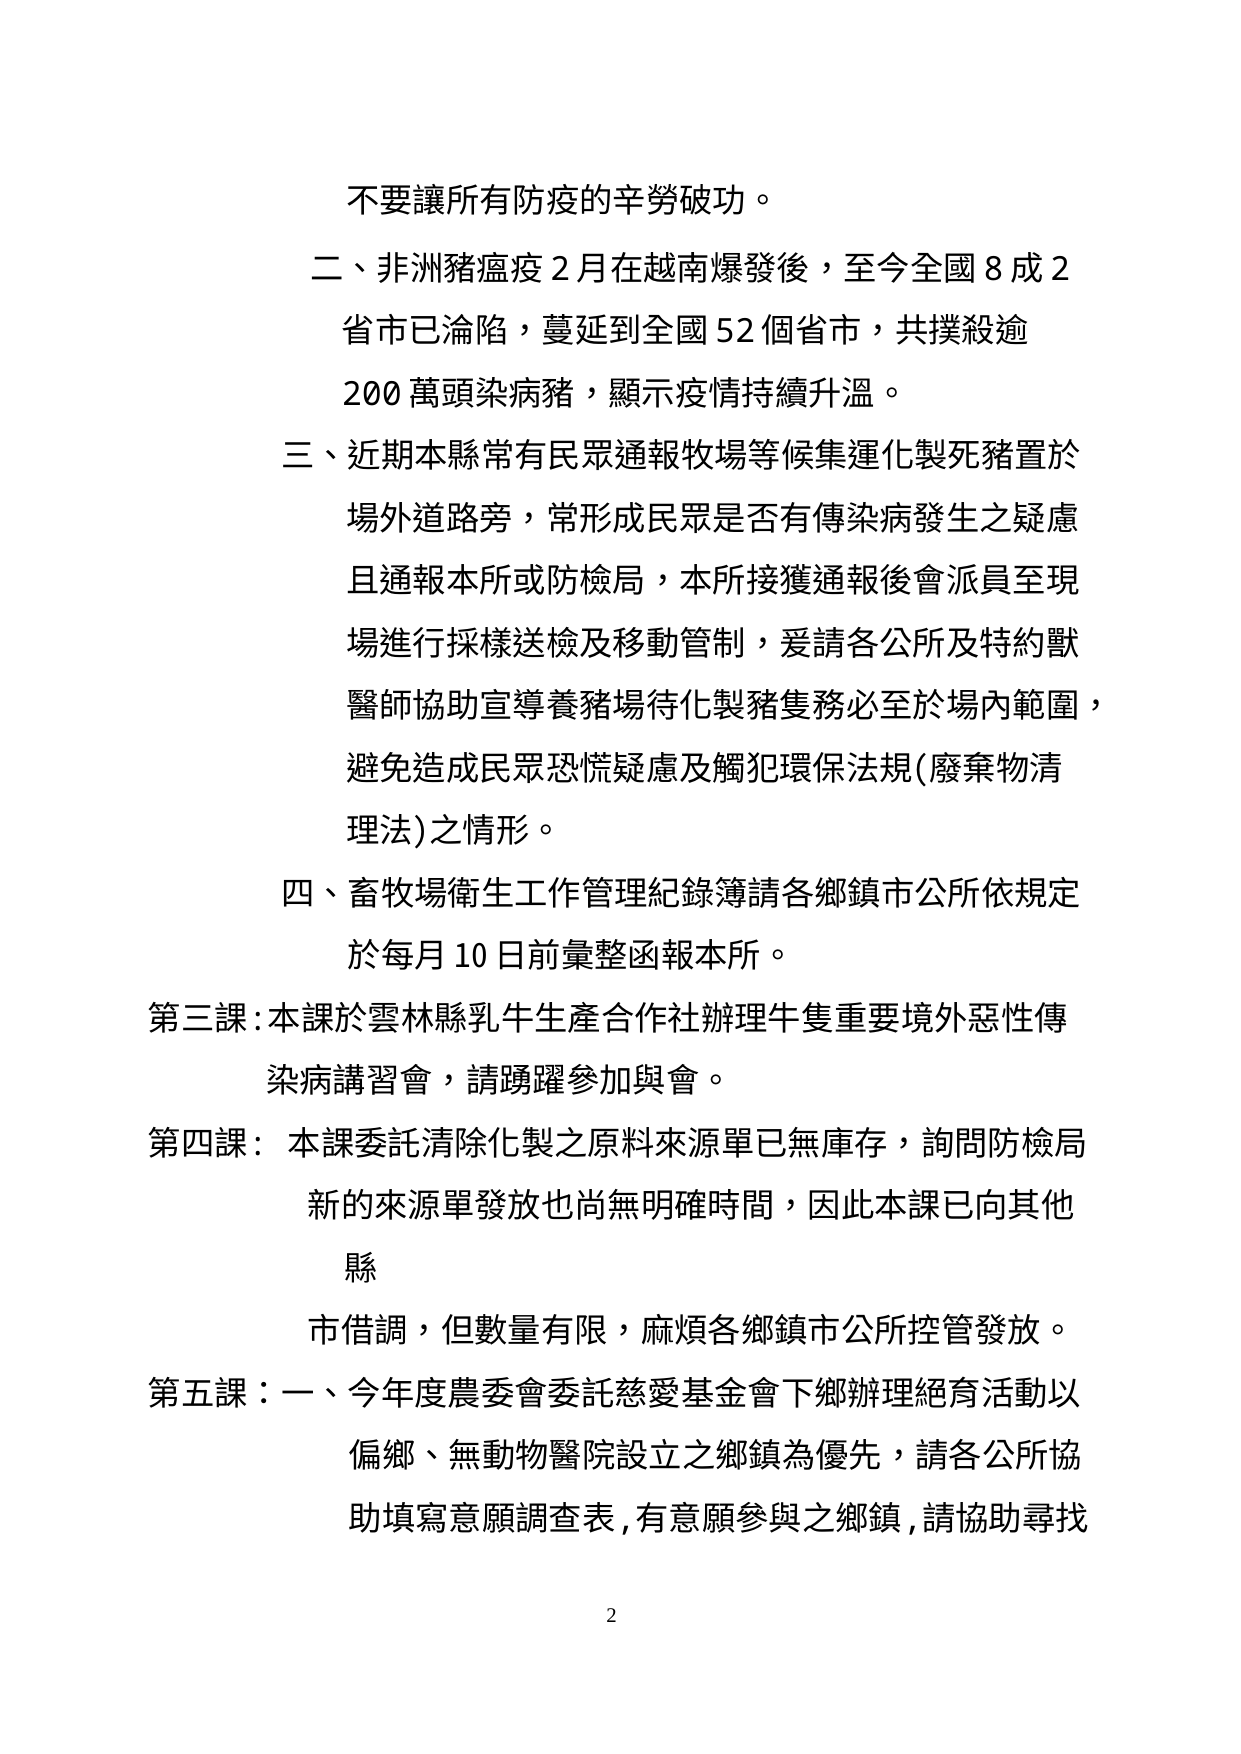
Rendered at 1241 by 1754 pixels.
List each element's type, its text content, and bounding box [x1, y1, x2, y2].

text 第四課: 本課委託清除化製之原料來源單已無庫存，詢問防檢局 [148, 1099, 1092, 1162]
text 第五課：一、今年度農委會委託慈愛基金會下鄉辦理絕育活動以 偏鄉、無動物醫院設立之鄉鎮為優先，請各公所協助填寫意願調查表,有意願參與之鄉鎮,請協助尋找 [148, 1349, 1092, 1537]
text 四、畜牧場衛生工作管理紀錄簿請各鄉鎮市公所依規定於每月10日前彙整函報本所。 [148, 849, 1092, 974]
text 第三課:本課於雲林縣乳牛生產合作社辦理牛隻重要境外惡性傳染病講習會，請踴躍參加與會。 [148, 974, 1092, 1099]
text 第一課：一、非洲豬瘟中央災害應變中心5月30日發佈，北韓向世界動物衛生組織(OIE)通報發生非洲豬瘟案例，是亞洲地區繼中國大陸（含香港）、蒙古、越南及柬埔寨後第5個發生非洲豬瘟疫情的國家，因地緣關係靠近中國遼寧省，不排除疫情與中國相關，防檢局已將將南韓列入高風險地區，自31日凌晨零時起對來自南韓旅客進行手提行李檢查，請宣導切勿違規自南韓攜帶豬肉產品入境。養豬業者也應儘速提升養豬場生物安全防護措施，嚴防疫病入侵，不要讓所有防疫的辛勞破功。 [148, 156, 1092, 219]
text 三、近期本縣常有民眾通報牧場等候集運化製死豬置於場外道路旁，常形成民眾是否有傳染病發生之疑慮且通報本所或防檢局，本所接獲通報後會派員至現場進行採樣送檢及移動管制，爰請各公所及特約獸醫師協助宣導養豬場待化製豬隻務必至於場內範圍，避免造成民眾恐慌疑慮及觸犯環保法規(廢棄物清理法)之情形。 [148, 412, 1092, 849]
text 市借調，但數量有限，麻煩各鄉鎮市公所控管發放。 [148, 1287, 1092, 1349]
text 二、非洲豬瘟疫2月在越南爆發後，至今全國8成2省市已淪陷，蔓延到全國52個省市，共撲殺逾200萬頭染病豬，顯示疫情持續升溫。 [150, 224, 1092, 412]
text 新的來源單發放也尚無明確時間，因此本課已向其他縣 [148, 1162, 1092, 1287]
